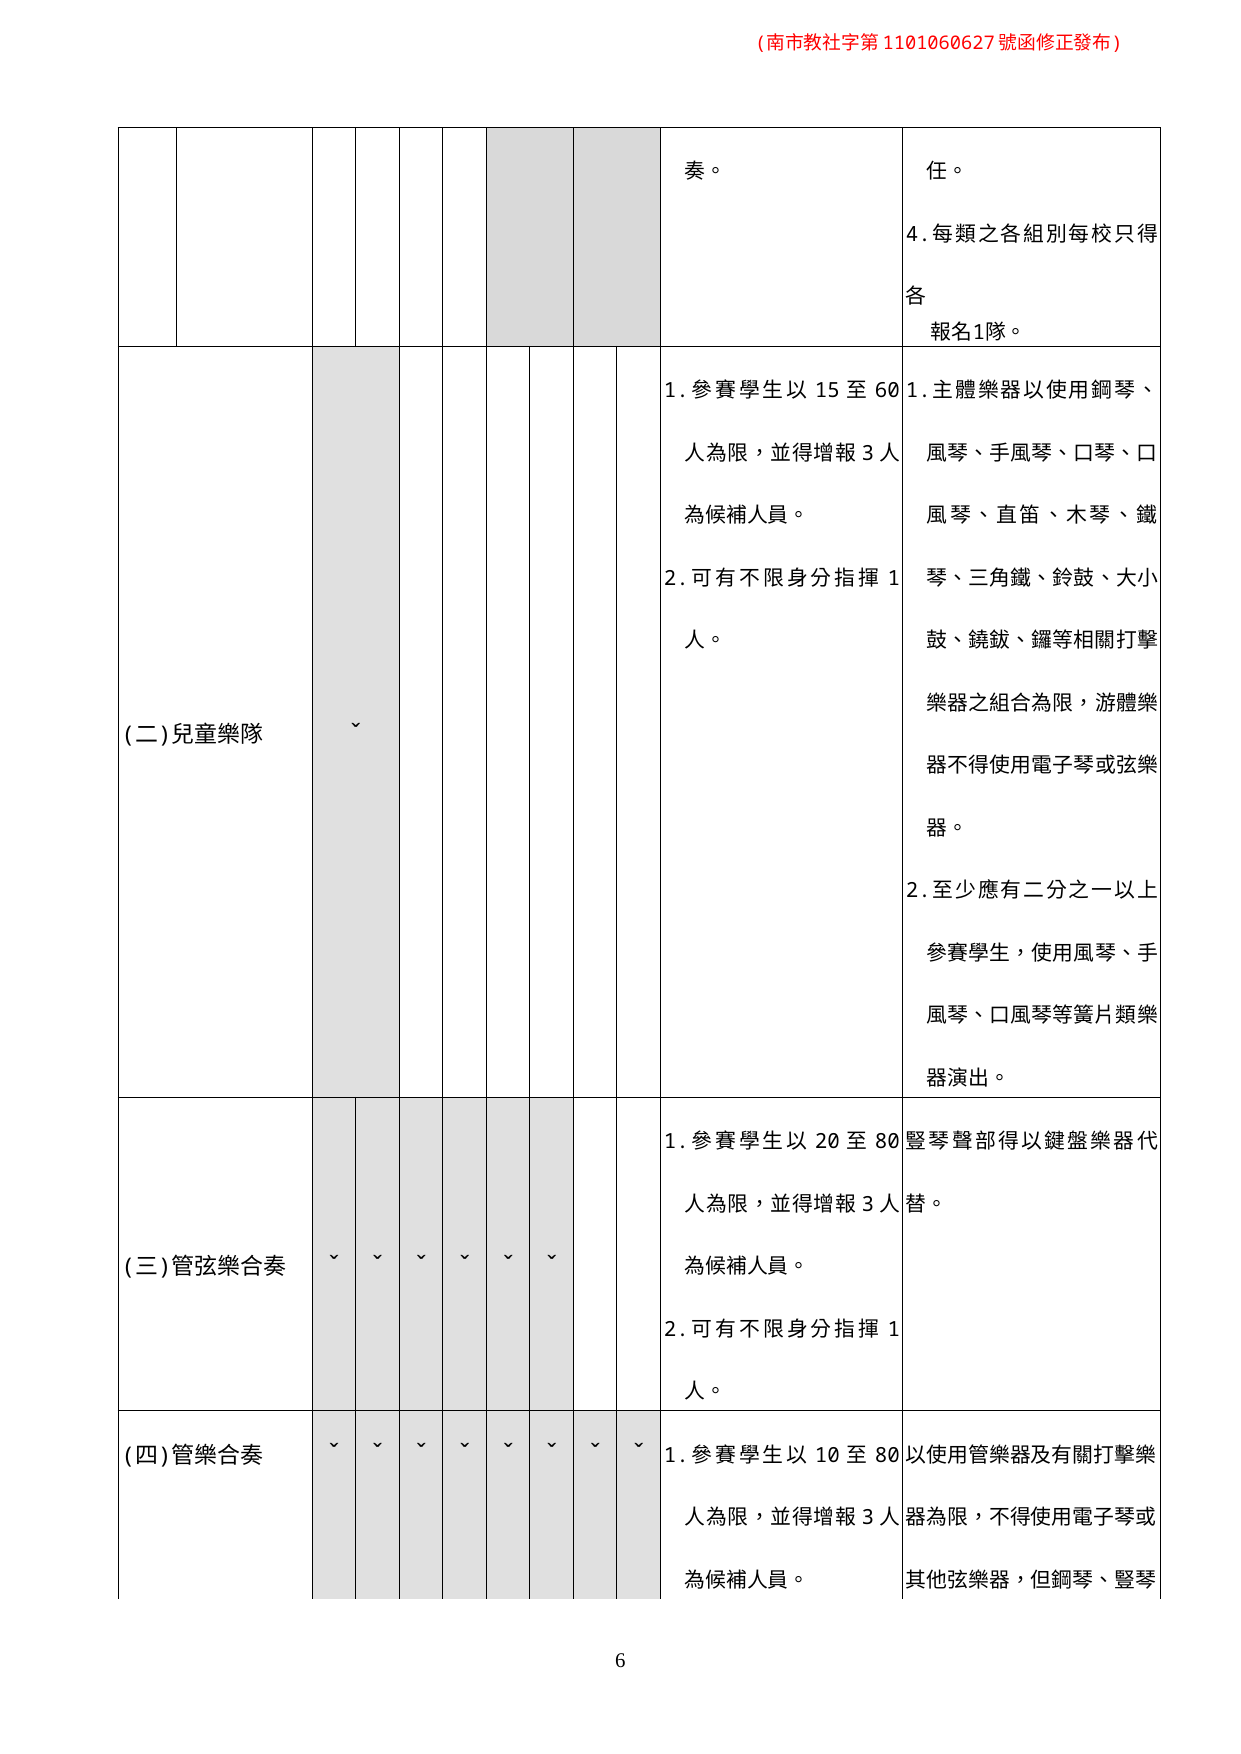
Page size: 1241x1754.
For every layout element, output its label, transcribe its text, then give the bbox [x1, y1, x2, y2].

table_cell [443, 128, 486, 346]
table_cell 1.參賽學生以20至80人為限，並得增報3人為候補人員。 2.可有不限身分指揮1人。 [661, 1098, 902, 1410]
table_cell 任。 4.每類之各組別每校只得各 報名1隊。 [903, 128, 1160, 346]
table_cell ˇ [487, 1411, 529, 1599]
table_cell [400, 347, 442, 1097]
table_cell [574, 128, 660, 346]
table_cell [487, 128, 573, 346]
table_cell ˇ [530, 1098, 573, 1410]
table_cell 奏。 [661, 128, 902, 346]
table_cell [400, 128, 442, 346]
table_cell [119, 128, 176, 346]
table_cell [530, 347, 573, 1097]
table_cell 豎琴聲部得以鍵盤樂器代替。 [903, 1098, 1160, 1410]
table_cell [356, 128, 399, 346]
table_cell (三)管弦樂合奏 [119, 1098, 312, 1410]
table_cell [443, 347, 486, 1097]
table_cell 1.主體樂器以使用鋼琴、風琴、手風琴、口琴、口風琴、直笛、木琴、鐵琴、三角鐵、鈴鼓、大小鼓、鐃鈸、鑼等相關打擊樂器之組合為限，游體樂器不得使用電子琴或弦樂器。 2.至少應有二分之一以上參賽學生，使用風琴、手風琴、口風琴等簧片類樂器演出。 [903, 347, 1160, 1097]
table_cell ˇ [443, 1098, 486, 1410]
table_cell (二)兒童樂隊 [119, 347, 312, 1097]
table_cell ˇ [356, 1098, 399, 1410]
table_cell ˇ [313, 347, 399, 1097]
table_cell ˇ [443, 1411, 486, 1599]
table_cell 1.參賽學生以15至60人為限，並得增報3人為候補人員。 2.可有不限身分指揮1人。 [661, 347, 902, 1097]
table_cell [617, 347, 660, 1097]
table_cell [177, 128, 312, 346]
table_cell ˇ [400, 1098, 442, 1410]
table_cell [487, 347, 529, 1097]
table_cell ˇ [313, 1411, 355, 1599]
table_cell [313, 128, 355, 346]
table_cell ˇ [313, 1098, 355, 1410]
table_cell 以使用管樂器及有關打擊樂 器為限，不得使用電子琴或 其他弦樂器，但鋼琴、豎琴 [903, 1411, 1160, 1599]
table_cell ˇ [400, 1411, 442, 1599]
table_cell ˇ [617, 1411, 660, 1599]
table_cell [617, 1098, 660, 1410]
table_cell [574, 347, 616, 1097]
table_cell ˇ [530, 1411, 573, 1599]
table_cell ˇ [487, 1098, 529, 1410]
table_cell [574, 1098, 616, 1410]
table_cell (四)管樂合奏 [119, 1411, 312, 1599]
table_cell ˇ [574, 1411, 616, 1599]
table_cell 1.參賽學生以10至80人為限，並得增報3人為候補人員。 [661, 1411, 902, 1599]
table_cell ˇ [356, 1411, 399, 1599]
